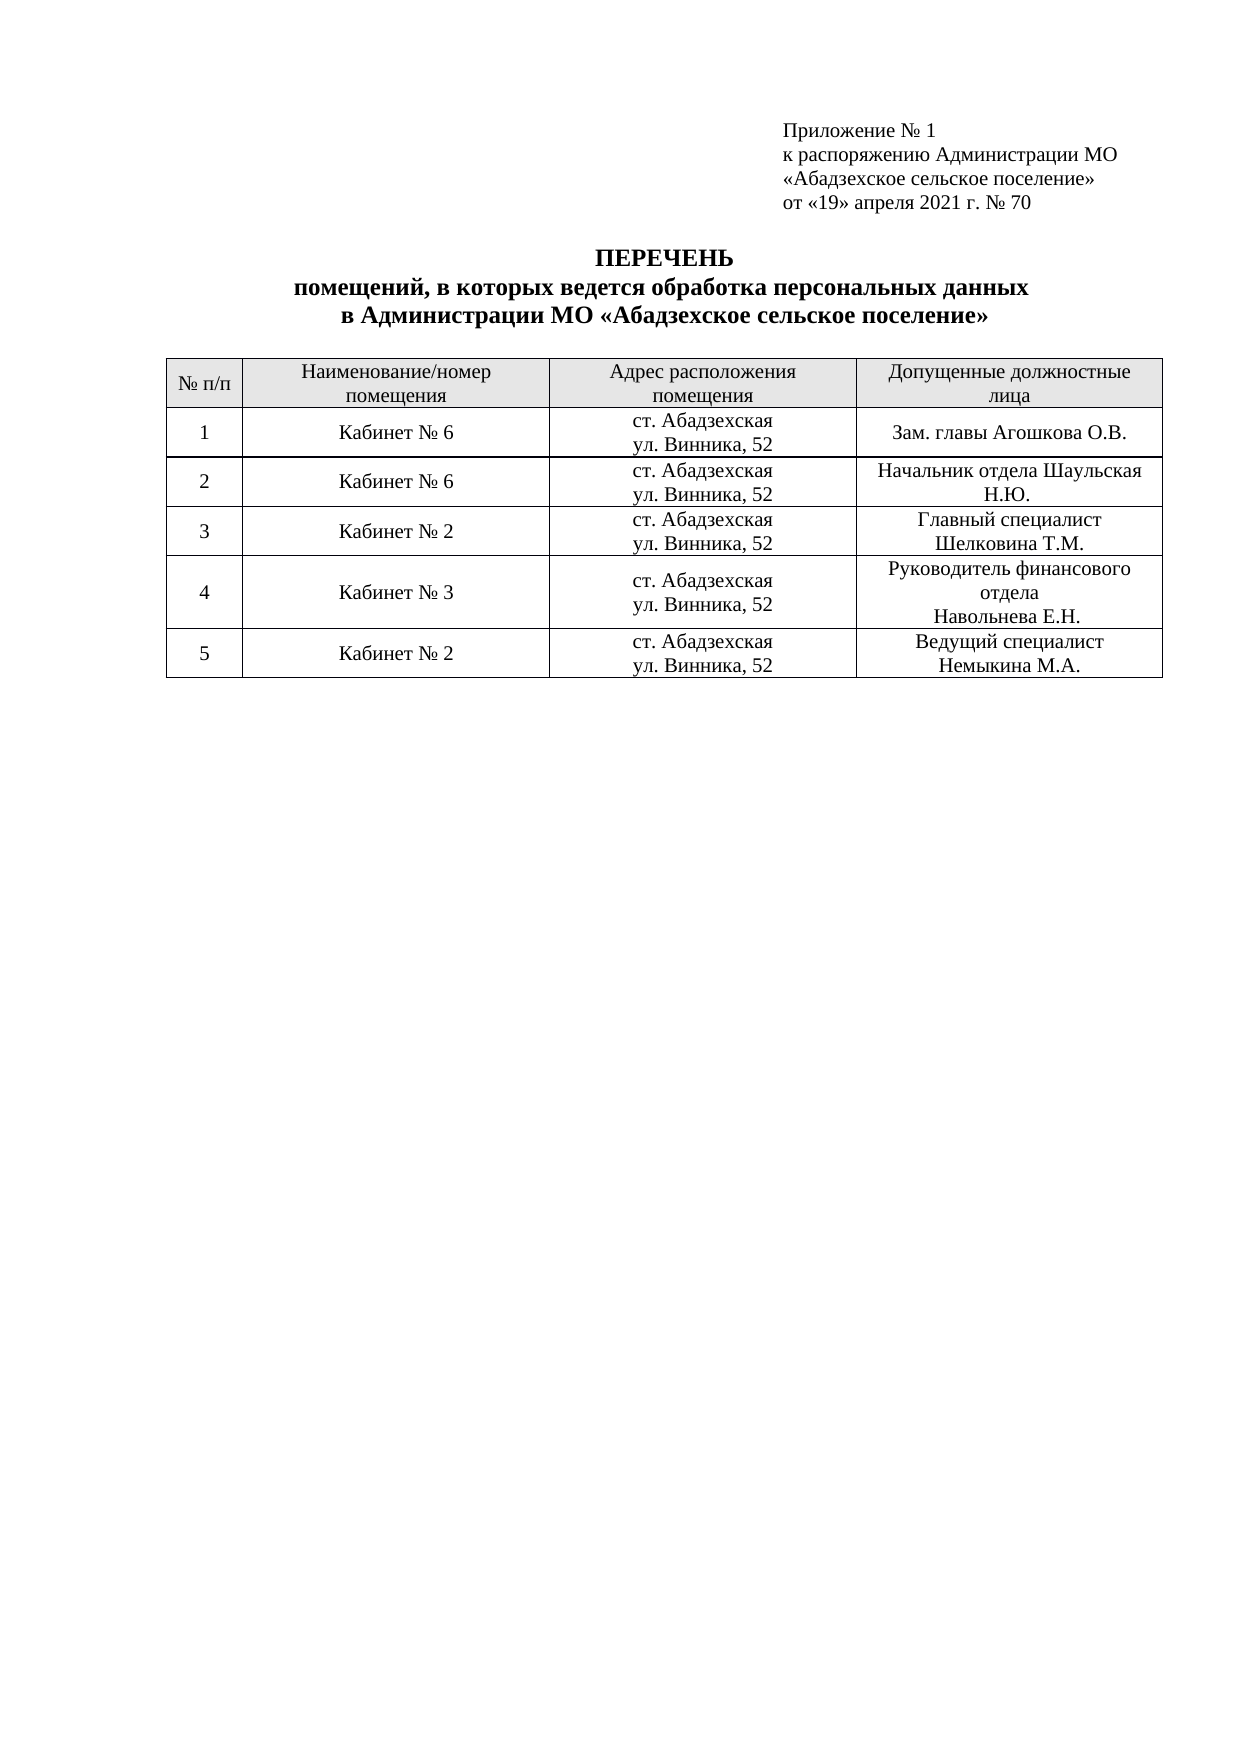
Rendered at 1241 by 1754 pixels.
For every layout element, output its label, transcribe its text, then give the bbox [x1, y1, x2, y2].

table_cell ст. Абадзехская ул. Винника, 52 [550, 408, 856, 456]
table_cell 4 [167, 556, 242, 628]
text от «19» апреля 2021 г. № 70 [783, 190, 1152, 214]
table_cell 3 [167, 507, 242, 555]
table_cell Кабинет № 2 [243, 629, 549, 677]
table_cell Кабинет № 6 [243, 458, 549, 506]
table_cell Руководитель финансового отдела Навольнева Е.Н. [857, 556, 1162, 628]
text к распоряжению Администрации МО «Абадзехское сельское поселение» [783, 142, 1152, 190]
text ПЕРЕЧЕНЬ [177, 243, 1152, 272]
table_header Допущенные должностные лица [857, 359, 1162, 407]
table_cell Кабинет № 3 [243, 556, 549, 628]
table_cell ст. Абадзехская ул. Винника, 52 [550, 458, 856, 506]
table_header Наименование/номер помещения [243, 359, 549, 407]
table_cell Зам. главы Агошкова О.В. [857, 408, 1162, 456]
table_cell 1 [167, 408, 242, 456]
table_cell Главный специалист Шелковина Т.М. [857, 507, 1162, 555]
table_cell Кабинет № 2 [243, 507, 549, 555]
table_cell Кабинет № 6 [243, 408, 549, 456]
table_cell ст. Абадзехская ул. Винника, 52 [550, 507, 856, 555]
text в Администрации МО «Абадзехское сельское поселение» [177, 301, 1152, 329]
table_cell 5 [167, 629, 242, 677]
table_cell 2 [167, 458, 242, 506]
table_header Адрес расположения помещения [550, 359, 856, 407]
table_cell Начальник отдела Шаульская Н.Ю. [857, 458, 1162, 506]
table_header № п/п [167, 359, 242, 407]
text помещений, в которых ведется обработка персональных данных [177, 272, 1152, 301]
text Приложение № 1 [783, 118, 1152, 142]
table_cell Ведущий специалист Немыкина М.А. [857, 629, 1162, 677]
table_cell ст. Абадзехская ул. Винника, 52 [550, 629, 856, 677]
table_cell ст. Абадзехская ул. Винника, 52 [550, 556, 856, 628]
